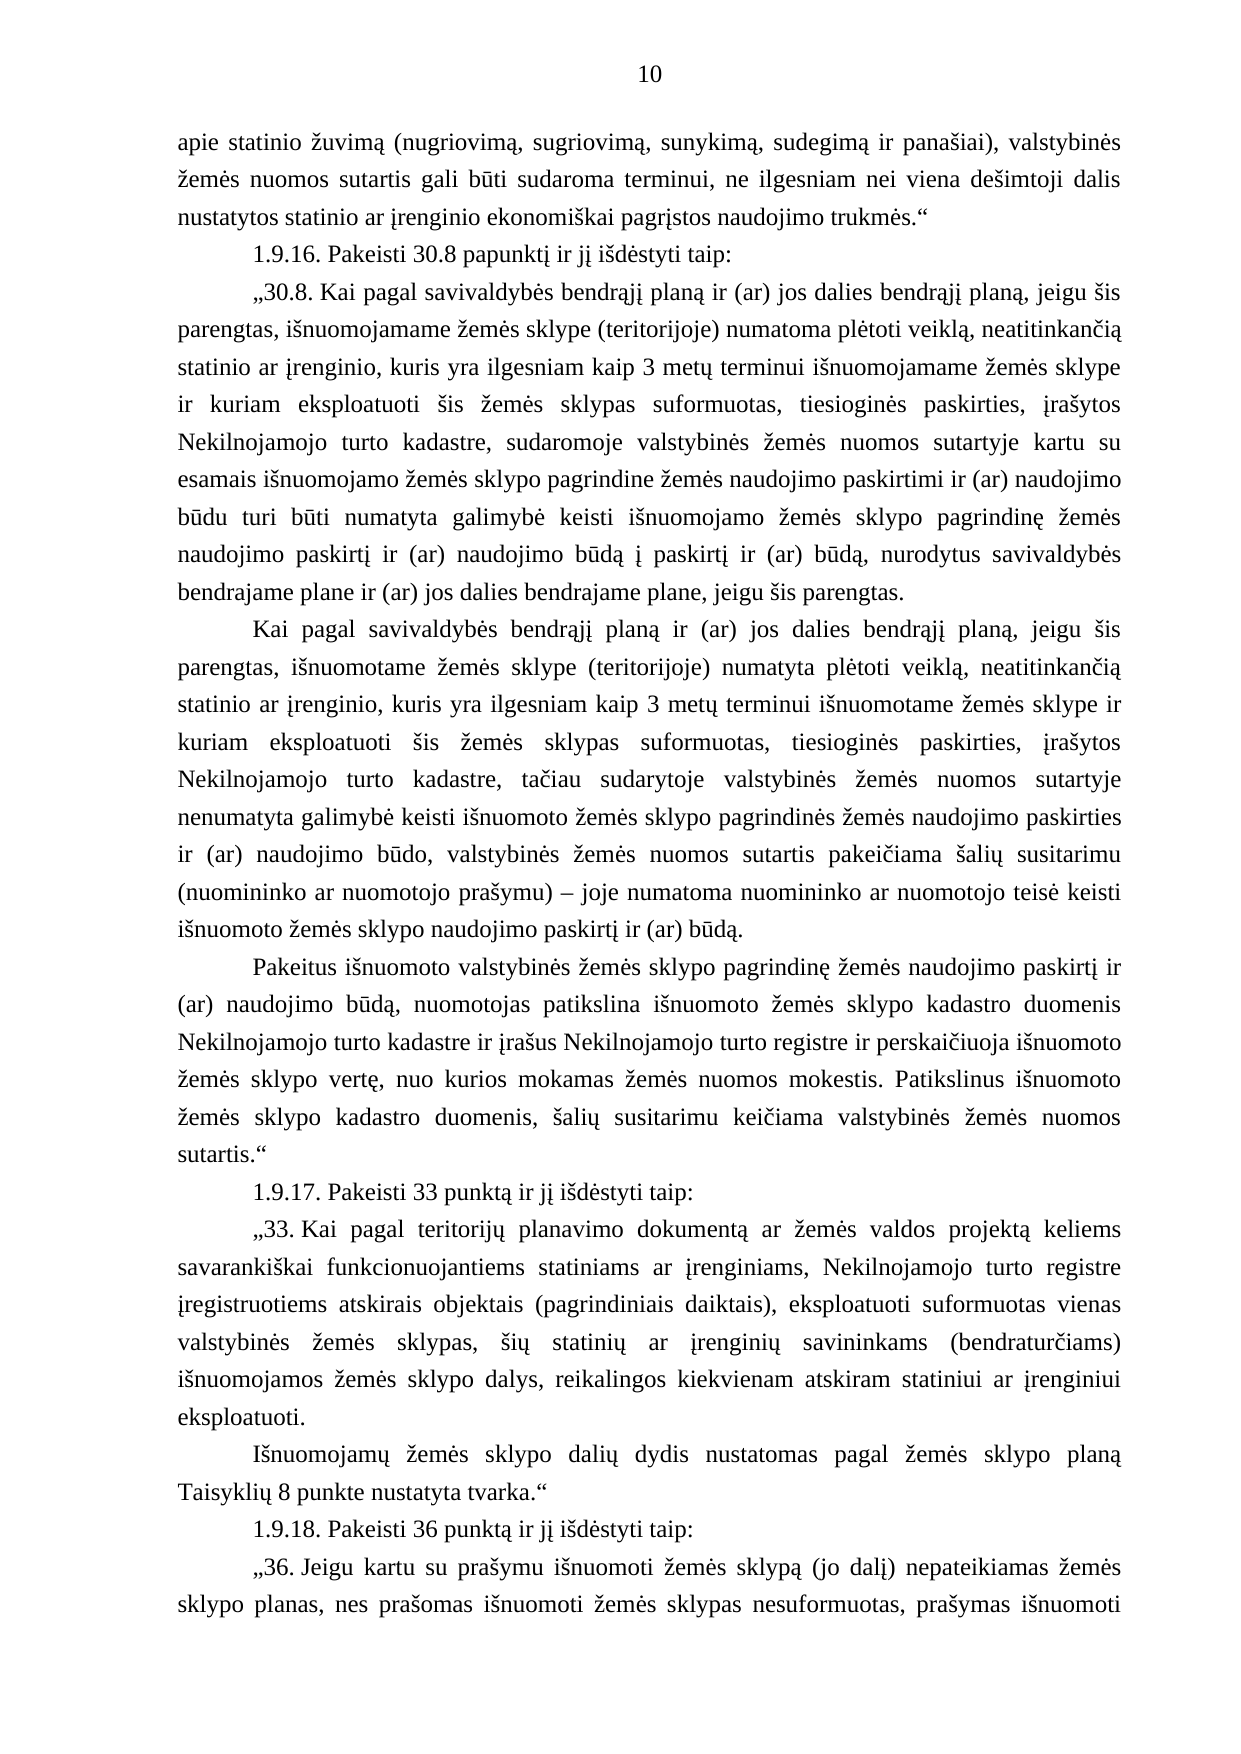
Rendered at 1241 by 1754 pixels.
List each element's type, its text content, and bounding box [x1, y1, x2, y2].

text 1.9.16. Pakeisti 30.8 papunktį ir jį išdėstyti taip: [177, 231, 1122, 268]
text Kai pagal savivaldybės bendrąjį planą ir (ar) jos dalies bendrąjį planą, jeigu šis parengtas, išnuomotame žemės sklype (teritorijoje) numatyta plėtoti veiklą, neatitinkančią statinio ar įrenginio, kuris yra ilgesniam kaip 3 metų terminui išnuomotame žemės sklype ir kuriam eksploatuoti šis žemės sklypas suformuotas, tiesioginės paskirties, įrašytos Nekilnojamojo turto kadastre, tačiau sudarytoje valstybinės žemės nuomos sutartyje nenumatyta galimybė keisti išnuomoto žemės sklypo pagrindinės žemės naudojimo paskirties ir (ar) naudojimo būdo, valstybinės žemės nuomos sutartis pakeičiama šalių susitarimu (nuomininko ar nuomotojo prašymu) – joje numatoma nuomininko ar nuomotojo teisė keisti išnuomoto žemės sklypo naudojimo paskirtį ir (ar) būdą. [177, 606, 1122, 943]
text Pakeitus išnuomoto valstybinės žemės sklypo pagrindinę žemės naudojimo paskirtį ir (ar) naudojimo būdą, nuomotojas patikslina išnuomoto žemės sklypo kadastro duomenis Nekilnojamojo turto kadastre ir įrašus Nekilnojamojo turto registre ir perskaičiuoja išnuomoto žemės sklypo vertę, nuo kurios mokamas žemės nuomos mokestis. Patikslinus išnuomoto žemės sklypo kadastro duomenis, šalių susitarimu keičiama valstybinės žemės nuomos sutartis.“ [177, 943, 1122, 1168]
text „33. Kai pagal teritorijų planavimo dokumentą ar žemės valdos projektą keliems savarankiškai funkcionuojantiems statiniams ar įrenginiams, Nekilnojamojo turto registre įregistruotiems atskirais objektais (pagrindiniais daiktais), eksploatuoti suformuotas vienas valstybinės žemės sklypas, šių statinių ar įrenginių savininkams (bendraturčiams) išnuomojamos žemės sklypo dalys, reikalingos kiekvienam atskiram statiniui ar įrenginiui eksploatuoti. [177, 1206, 1122, 1431]
text 1.9.17. Pakeisti 33 punktą ir jį išdėstyti taip: [177, 1168, 1122, 1206]
text apie statinio žuvimą (nugriovimą, sugriovimą, sunykimą, sudegimą ir panašiai), valstybinės žemės nuomos sutartis gali būti sudaroma terminui, ne ilgesniam nei viena dešimtoji dalis nustatytos statinio ar įrenginio ekonomiškai pagrįstos naudojimo trukmės.“ [177, 118, 1122, 231]
text Išnuomojamų žemės sklypo dalių dydis nustatomas pagal žemės sklypo planą Taisyklių 8 punkte nustatyta tvarka.“ [177, 1431, 1122, 1506]
text 1.9.18. Pakeisti 36 punktą ir jį išdėstyti taip: [177, 1506, 1122, 1543]
text „30.8. Kai pagal savivaldybės bendrąjį planą ir (ar) jos dalies bendrąjį planą, jeigu šis parengtas, išnuomojamame žemės sklype (teritorijoje) numatoma plėtoti veiklą, neatitinkančią statinio ar įrenginio, kuris yra ilgesniam kaip 3 metų terminui išnuomojamame žemės sklype ir kuriam eksploatuoti šis žemės sklypas suformuotas, tiesioginės paskirties, įrašytos Nekilnojamojo turto kadastre, sudaromoje valstybinės žemės nuomos sutartyje kartu su esamais išnuomojamo žemės sklypo pagrindine žemės naudojimo paskirtimi ir (ar) naudojimo būdu turi būti numatyta galimybė keisti išnuomojamo žemės sklypo pagrindinę žemės naudojimo paskirtį ir (ar) naudojimo būdą į paskirtį ir (ar) būdą, nurodytus savivaldybės bendrajame plane ir (ar) jos dalies bendrajame plane, jeigu šis parengtas. [177, 268, 1122, 606]
text „36. Jeigu kartu su prašymu išnuomoti žemės sklypą (jo dalį) nepateikiamas žemės sklypo planas, nes prašomas išnuomoti žemės sklypas nesuformuotas, prašymas išnuomoti [177, 1543, 1122, 1618]
